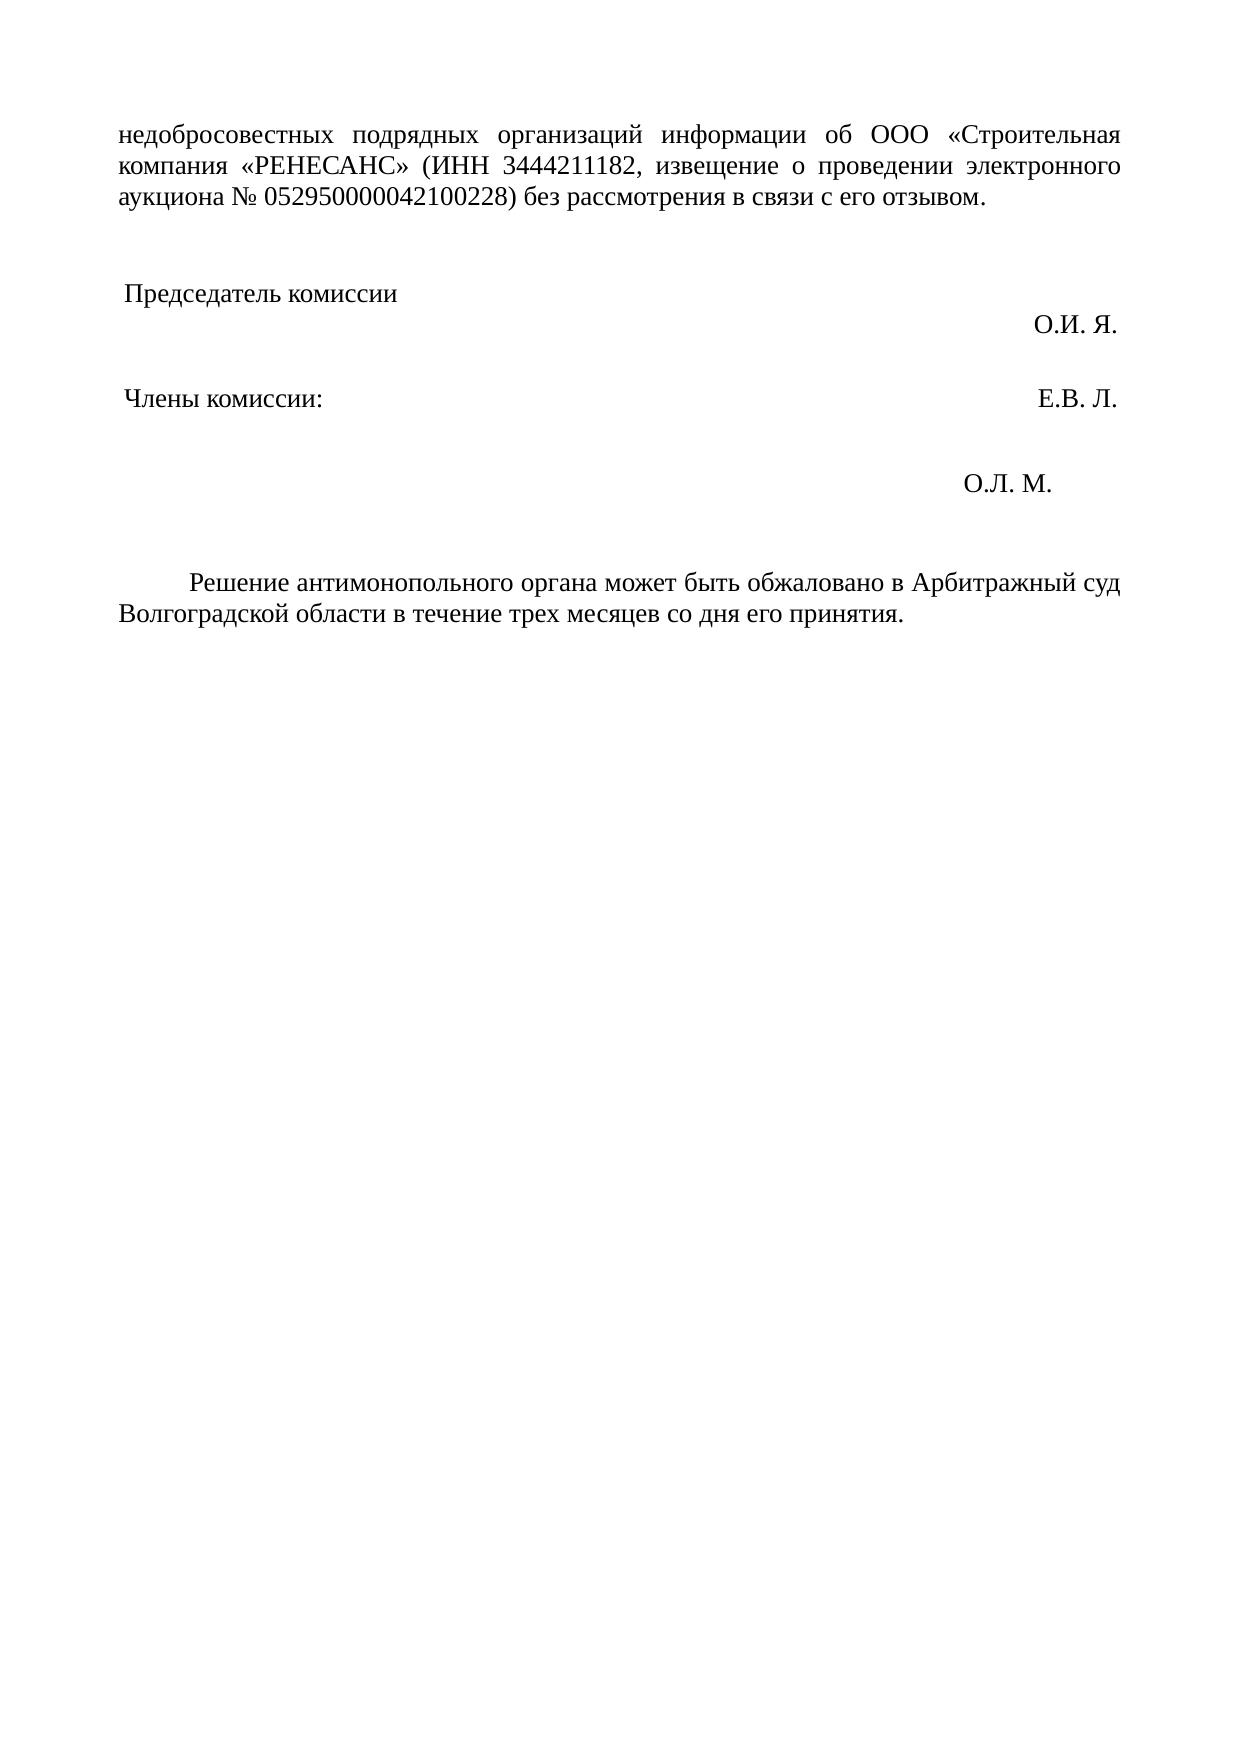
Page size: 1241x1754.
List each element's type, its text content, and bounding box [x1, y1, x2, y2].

table_cell [430, 419, 748, 462]
table_cell [430, 376, 748, 419]
table_header Председатель комиссии [118, 271, 430, 376]
table_cell [748, 419, 1123, 462]
table_cell [118, 462, 430, 507]
table_cell Члены комиссии: [118, 376, 430, 419]
text Решение антимонопольного органа может быть обжаловано в Арбитражный суд Волгоградской области в течение трех месяцев со дня его принятия. [118, 566, 1122, 629]
table_header [430, 271, 748, 376]
table_cell [430, 462, 748, 507]
text недобросовестных подрядных организаций информации об ООО «Строительная компания «РЕНЕСАНС» (ИНН 3444211182, извещение о проведении электронного аукциона № 052950000042100228) без рассмотрения в связи с его отзывом. [118, 118, 1122, 212]
table_cell Е.В. Л. [748, 376, 1123, 419]
table_header О.И. Я. [748, 271, 1123, 376]
table_cell О.Л. М. [748, 462, 1123, 507]
table_cell [118, 419, 430, 462]
